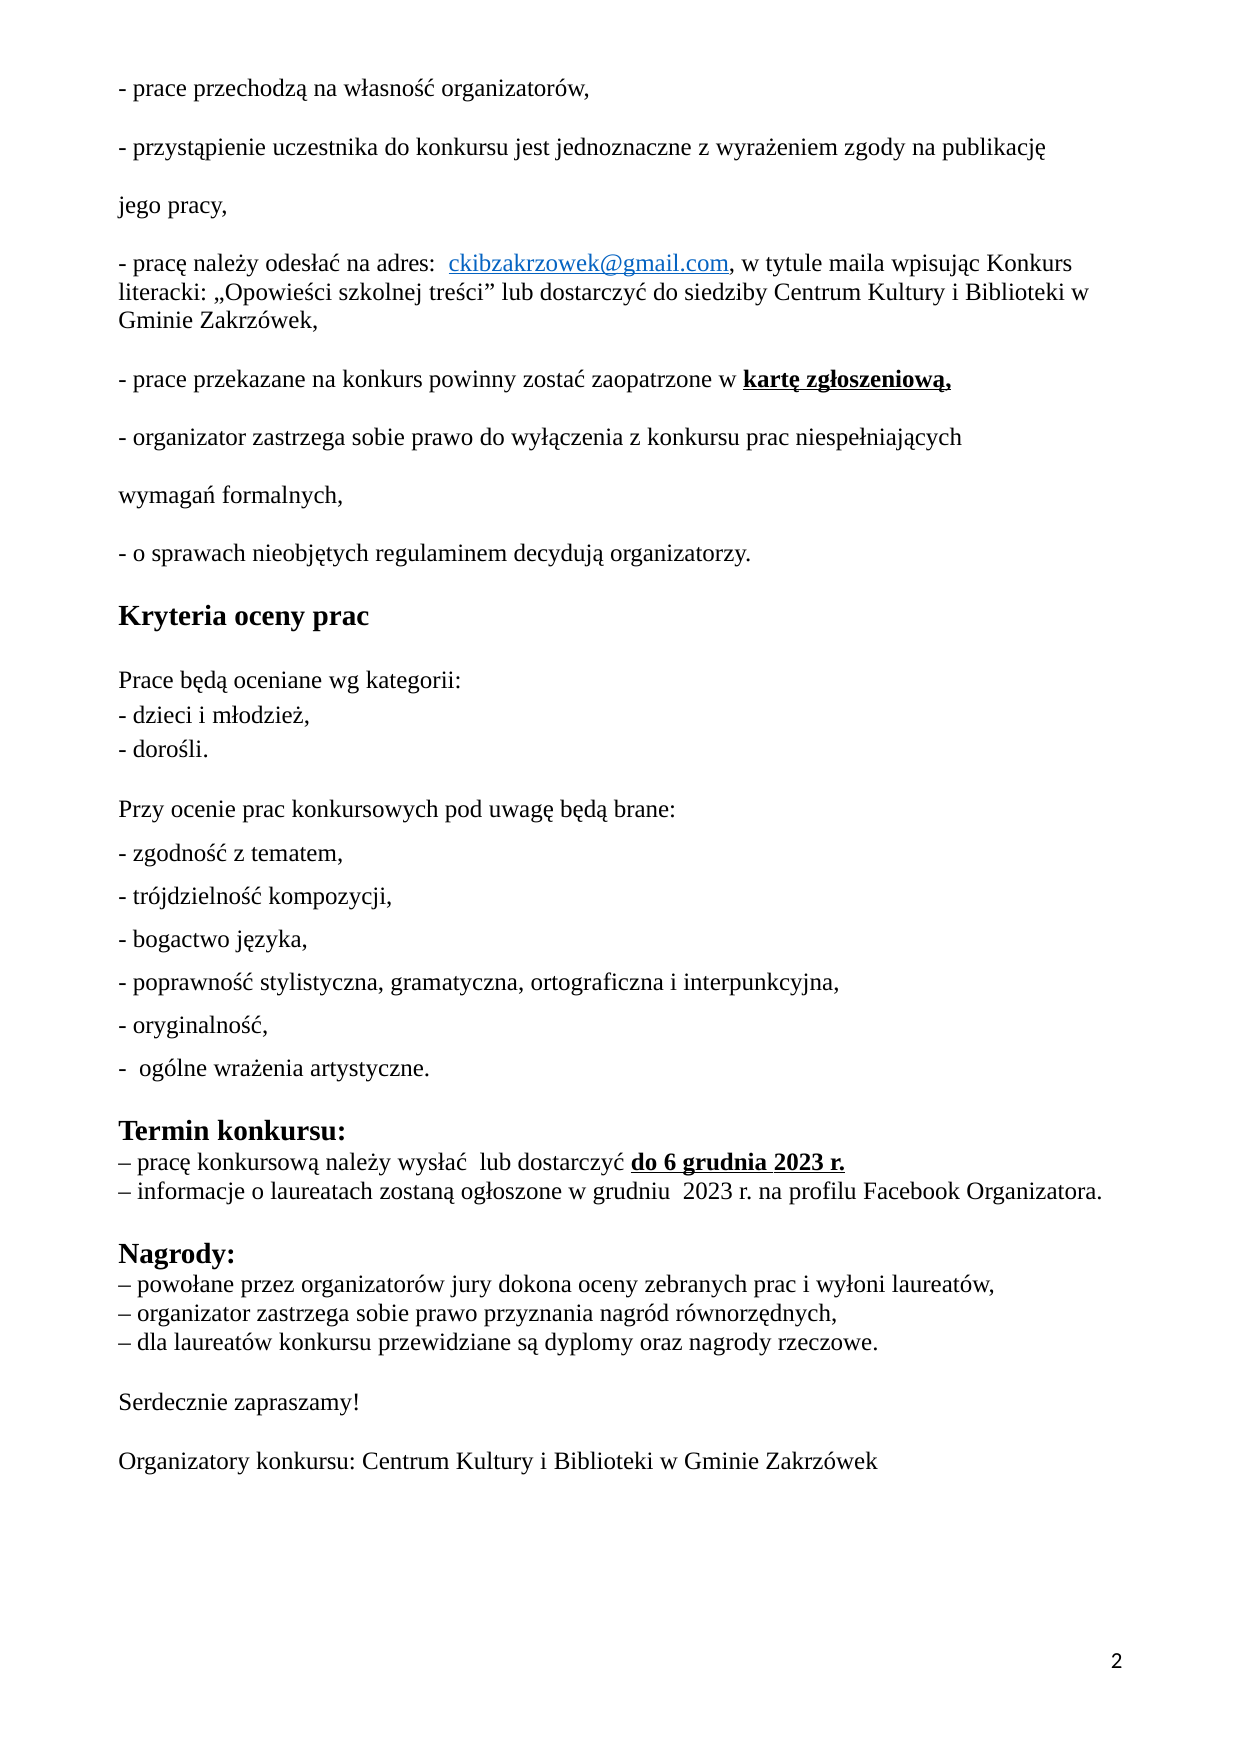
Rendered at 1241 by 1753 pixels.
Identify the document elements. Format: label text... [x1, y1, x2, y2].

text - pracę należy odesłać na adres: ckibzakrzowek@gmail.com, w tytule maila wpisując Konkurs literacki: „Opowieści szkolnej treści” lub dostarczyć do siedziby Centrum Kultury i Biblioteki w Gminie Zakrzówek, [118, 248, 1122, 335]
text jego pracy, [118, 190, 1122, 219]
text wymagań formalnych, [118, 481, 1122, 509]
text Termin konkursu: [118, 1114, 1122, 1147]
text - trójdzielność kompozycji, [118, 881, 1122, 910]
text - ogólne wrażenia artystyczne. [118, 1054, 1122, 1082]
text - prace przekazane na konkurs powinny zostać zaopatrzone w kartę zgłoszeniową, [118, 364, 1122, 393]
text Nagrody: [118, 1236, 1122, 1270]
text - przystąpienie uczestnika do konkursu jest jednoznaczne z wyrażeniem zgody na publikację [118, 132, 1122, 161]
text - organizator zastrzega sobie prawo do wyłączenia z konkursu prac niespełniających [118, 422, 1122, 451]
text – pracę konkursową należy wysłać lub dostarczyć do 6 grudnia 2023 r. [118, 1147, 1122, 1176]
text - poprawność stylistyczna, gramatyczna, ortograficzna i interpunkcyjna, [118, 967, 1122, 996]
text - dzieci i młodzież, [118, 700, 1122, 729]
text – powołane przez organizatorów jury dokona oceny zebranych prac i wyłoni laureatów, [118, 1270, 1122, 1298]
text - o sprawach nieobjętych regulaminem decydują organizatorzy. [118, 539, 1122, 568]
text - zgodność z tematem, [118, 838, 1122, 867]
text - dorośli. [118, 735, 1122, 764]
text - prace przechodzą na własność organizatorów, [118, 74, 1122, 102]
text - oryginalność, [118, 1011, 1122, 1039]
text – dla laureatów konkursu przewidziane są dyplomy oraz nagrody rzeczowe. [118, 1327, 1122, 1356]
text - bogactwo języka, [118, 924, 1122, 953]
text – informacje o laureatach zostaną ogłoszone w grudniu 2023 r. na profilu Facebook Organizatora. [118, 1176, 1122, 1205]
text Kryteria oceny prac [118, 599, 1122, 632]
text Serdecznie zapraszamy! [118, 1387, 1122, 1416]
text – organizator zastrzega sobie prawo przyznania nagród równorzędnych, [118, 1298, 1122, 1327]
text Przy ocenie prac konkursowych pod uwagę będą brane: [118, 795, 1122, 823]
text Prace będą oceniane wg kategorii: [118, 666, 1122, 694]
text Organizatory konkursu: Centrum Kultury i Biblioteki w Gminie Zakrzówek [118, 1447, 1122, 1476]
